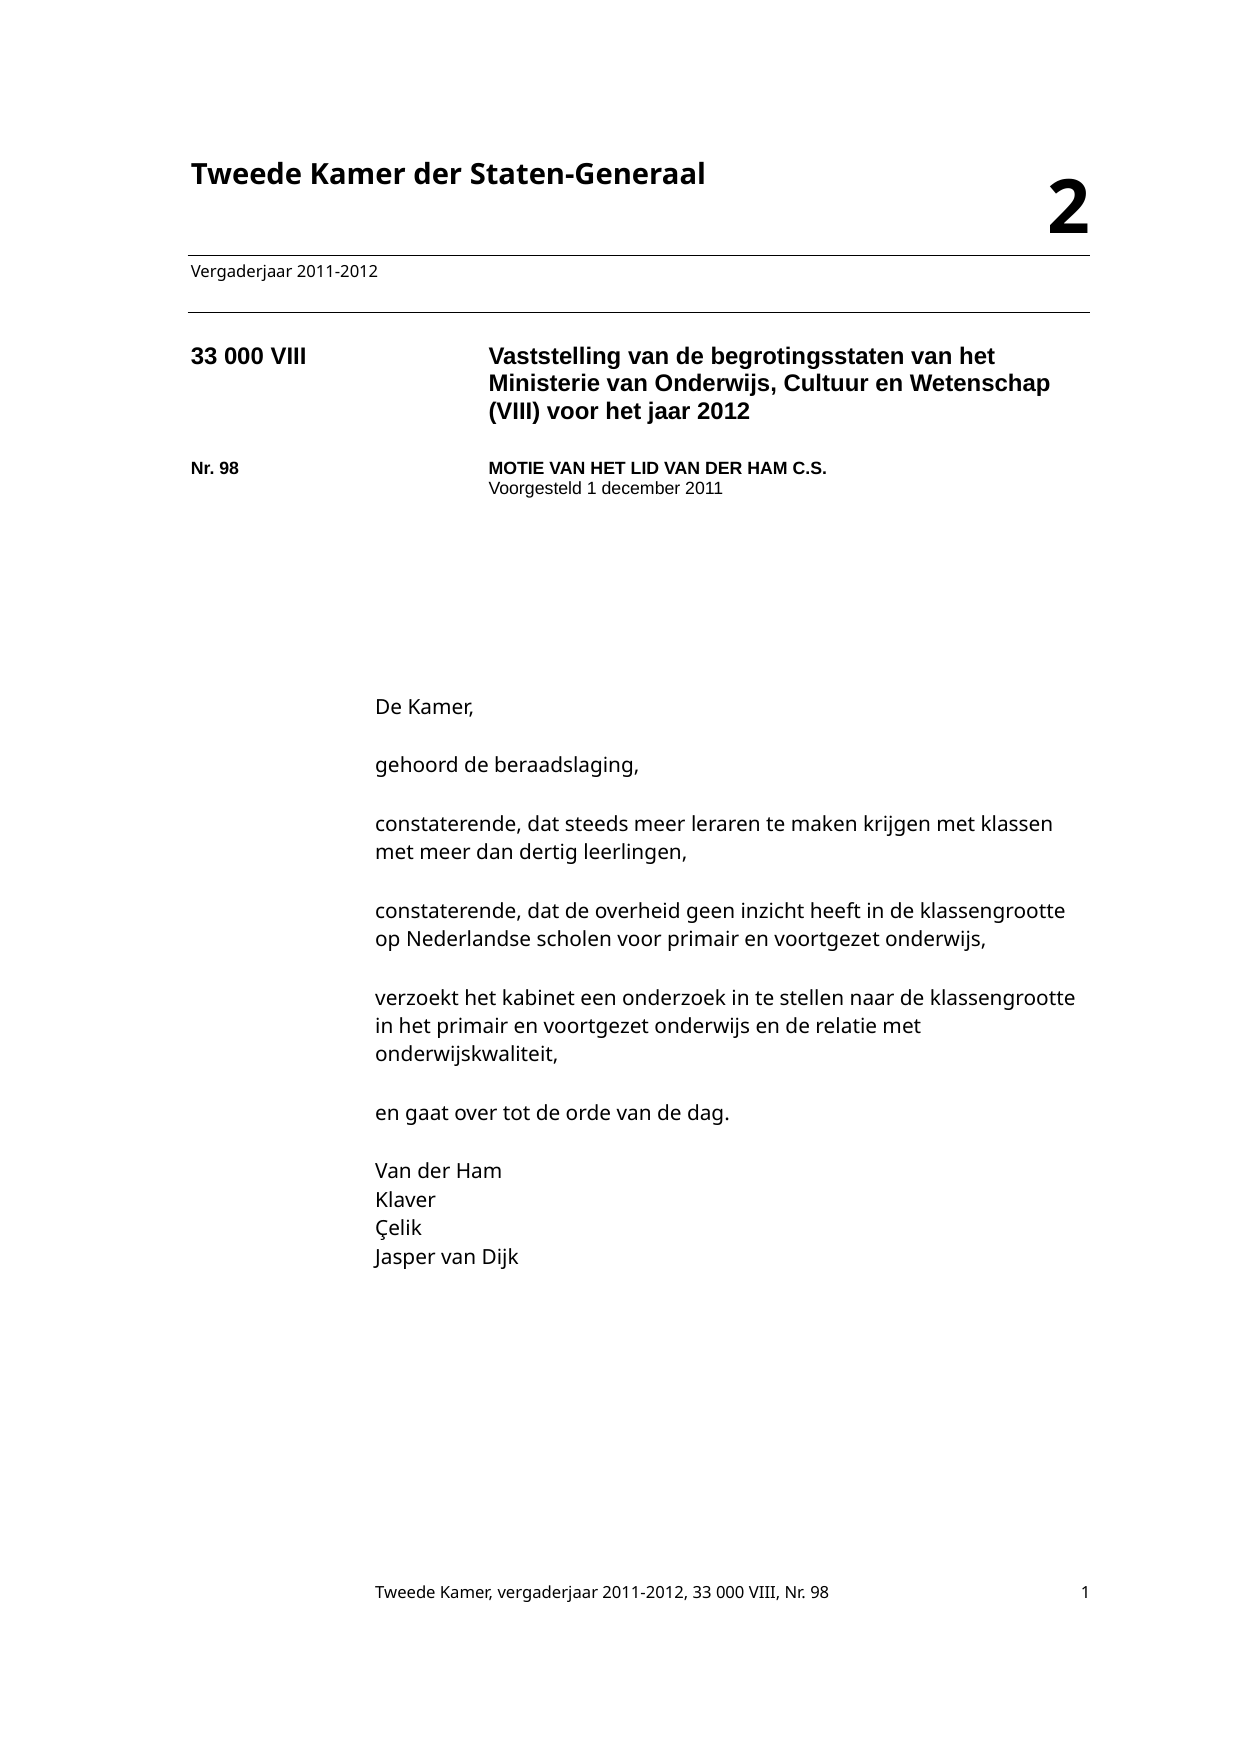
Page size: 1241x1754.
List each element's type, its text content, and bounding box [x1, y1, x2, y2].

text De Kamer, [375, 692, 1090, 721]
text en gaat over tot de orde van de dag. [375, 1098, 1090, 1126]
text Van der Ham [375, 1156, 1090, 1185]
table_cell MOTIE VAN HET LID VAN DER HAM C.S. Voorgesteld 1 december 2011 [485, 455, 1090, 573]
table_cell [188, 313, 485, 339]
table_cell Nr. 98 [188, 455, 485, 573]
table_cell Vergaderjaar 2011-2012 [188, 256, 485, 312]
text constaterende, dat de overheid geen inzicht heeft in de klassengrootte op Nederlandse scholen voor primair en voortgezet onderwijs, [375, 896, 1090, 953]
text constaterende, dat steeds meer leraren te maken krijgen met klassen met meer dan dertig leerlingen, [375, 809, 1090, 866]
table_header 2 [910, 150, 1090, 255]
table_cell Vaststelling van de begrotingsstaten van het Ministerie van Onderwijs, Cultuur en Wetenschap (VIII) voor het jaar 2012 [485, 339, 1090, 454]
table_cell [485, 256, 1090, 312]
text gehoord de beraadslaging, [375, 751, 1090, 779]
text Klaver [375, 1185, 1090, 1213]
text Çelik [375, 1213, 1090, 1242]
table_header Tweede Kamer der Staten-Generaal [188, 150, 909, 255]
text Jasper van Dijk [375, 1242, 1090, 1270]
table_cell 33 000 VIII [188, 339, 485, 454]
table_cell [485, 313, 1090, 339]
text verzoekt het kabinet een onderzoek in te stellen naar de klassengrootte in het primair en voortgezet onderwijs en de relatie met onderwijskwaliteit, [375, 983, 1090, 1068]
